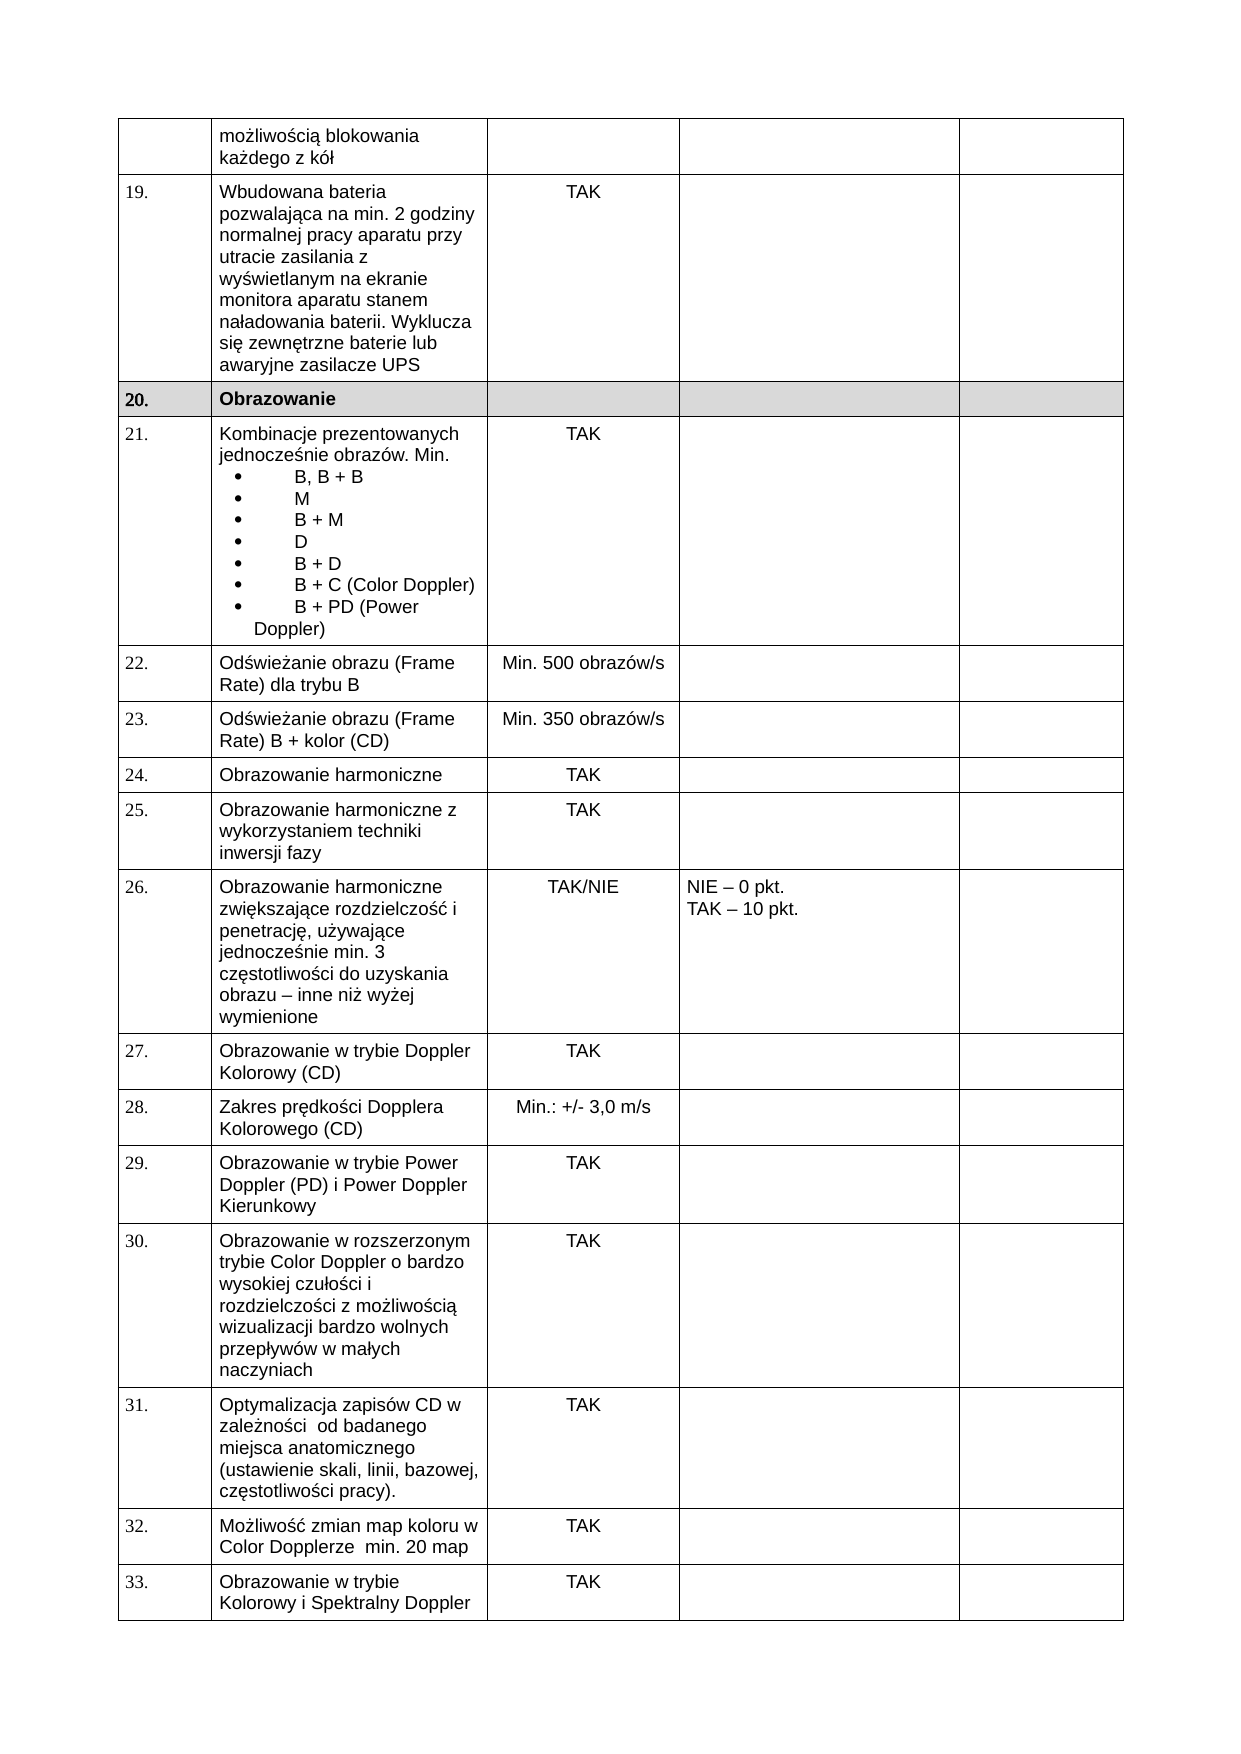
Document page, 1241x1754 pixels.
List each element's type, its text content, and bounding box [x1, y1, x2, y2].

table_cell [960, 702, 1123, 757]
table_cell [960, 1509, 1123, 1563]
table_cell [119, 1146, 211, 1223]
table_cell Odświeżanie obrazu (Frame Rate) dla trybu B [212, 646, 487, 701]
table_cell [119, 1509, 211, 1563]
table_cell Obrazowanie harmoniczne z wykorzystaniem techniki inwersji fazy [212, 793, 487, 869]
table_cell TAK [488, 1146, 679, 1223]
table_cell [680, 702, 959, 757]
table_cell [960, 417, 1123, 645]
table_cell [119, 646, 211, 701]
table_cell [488, 119, 679, 174]
table_cell [960, 1146, 1123, 1223]
table_cell Zakres prędkości Dopplera Kolorowego (CD) [212, 1090, 487, 1145]
table_cell [960, 382, 1123, 416]
table_cell [119, 793, 211, 869]
table_cell [680, 175, 959, 381]
table_cell [680, 1388, 959, 1507]
table_cell Wbudowana bateria pozwalająca na min. 2 godziny normalnej pracy aparatu przy utracie zasilania z wyświetlanym na ekranie monitora aparatu stanem naładowania baterii. Wyklucza się zewnętrzne baterie lub awaryjne zasilacze UPS [212, 175, 487, 381]
table_cell [960, 175, 1123, 381]
table_cell Optymalizacja zapisów CD w zależności od badanego miejsca anatomicznego (ustawienie skali, linii, bazowej, częstotliwości pracy). [212, 1388, 487, 1507]
table_cell Min. 350 obrazów/s [488, 702, 679, 757]
table_cell TAK [488, 417, 679, 645]
table_cell [680, 1146, 959, 1223]
table_cell [960, 1388, 1123, 1507]
table_cell [680, 646, 959, 701]
table_cell Obrazowanie [212, 382, 487, 416]
table_cell Min.: +/- 3,0 m/s [488, 1090, 679, 1145]
table_cell [119, 119, 211, 174]
table_cell możliwością blokowania każdego z kół [212, 119, 487, 174]
table_cell Obrazowanie harmoniczne zwiększające rozdzielczość i penetrację, używające jednocześnie min. 3 częstotliwości do uzyskania obrazu – inne niż wyżej wymienione [212, 870, 487, 1033]
table_cell Obrazowanie w trybie Kolorowy i Spektralny Doppler [212, 1565, 487, 1619]
table_cell Obrazowanie harmoniczne [212, 758, 487, 792]
table_cell [960, 793, 1123, 869]
table_cell TAK [488, 175, 679, 381]
table_cell [119, 702, 211, 757]
table_cell [960, 1090, 1123, 1145]
table_cell [488, 382, 679, 416]
table_cell [960, 119, 1123, 174]
table_cell TAK [488, 1388, 679, 1507]
table_cell NIE – 0 pkt. TAK – 10 pkt. [680, 870, 959, 1033]
table_cell [680, 1090, 959, 1145]
table_cell TAK [488, 1565, 679, 1619]
table_cell [680, 1034, 959, 1089]
table_cell [960, 646, 1123, 701]
table_cell TAK [488, 758, 679, 792]
table_cell [680, 382, 959, 416]
table_cell [680, 1565, 959, 1619]
table_cell [960, 1034, 1123, 1089]
table_cell [119, 417, 211, 645]
table_cell [680, 119, 959, 174]
table_cell [680, 1224, 959, 1387]
table_cell Odświeżanie obrazu (Frame Rate) B + kolor (CD) [212, 702, 487, 757]
table_cell [119, 1565, 211, 1619]
table_cell [119, 1090, 211, 1145]
table_cell [119, 758, 211, 792]
table_cell [680, 758, 959, 792]
table_cell TAK/NIE [488, 870, 679, 1033]
table_cell [960, 758, 1123, 792]
table_cell Kombinacje prezentowanych jednocześnie obrazów. Min. B, B + B M B + M D B + D B + C (Color Doppler) B + PD (Power Doppler) [212, 417, 487, 645]
table_cell [119, 870, 211, 1033]
table_cell Obrazowanie w rozszerzonym trybie Color Doppler o bardzo wysokiej czułości i rozdzielczości z możliwością wizualizacji bardzo wolnych przepływów w małych naczyniach [212, 1224, 487, 1387]
table_cell TAK [488, 793, 679, 869]
table_cell Obrazowanie w trybie Doppler Kolorowy (CD) [212, 1034, 487, 1089]
table_cell [960, 870, 1123, 1033]
table_cell TAK [488, 1509, 679, 1563]
table_cell TAK [488, 1034, 679, 1089]
table_cell Obrazowanie w trybie Power Doppler (PD) i Power Doppler Kierunkowy [212, 1146, 487, 1223]
table_cell [119, 1224, 211, 1387]
table_cell [119, 1034, 211, 1089]
table_cell [119, 175, 211, 381]
table_cell Możliwość zmian map koloru w Color Dopplerze min. 20 map [212, 1509, 487, 1563]
table_cell Min. 500 obrazów/s [488, 646, 679, 701]
table_cell TAK [488, 1224, 679, 1387]
table_cell [119, 382, 211, 416]
table_cell [680, 793, 959, 869]
table_cell [960, 1565, 1123, 1619]
table_cell [680, 1509, 959, 1563]
table_cell [960, 1224, 1123, 1387]
table_cell [680, 417, 959, 645]
table_cell [119, 1388, 211, 1507]
